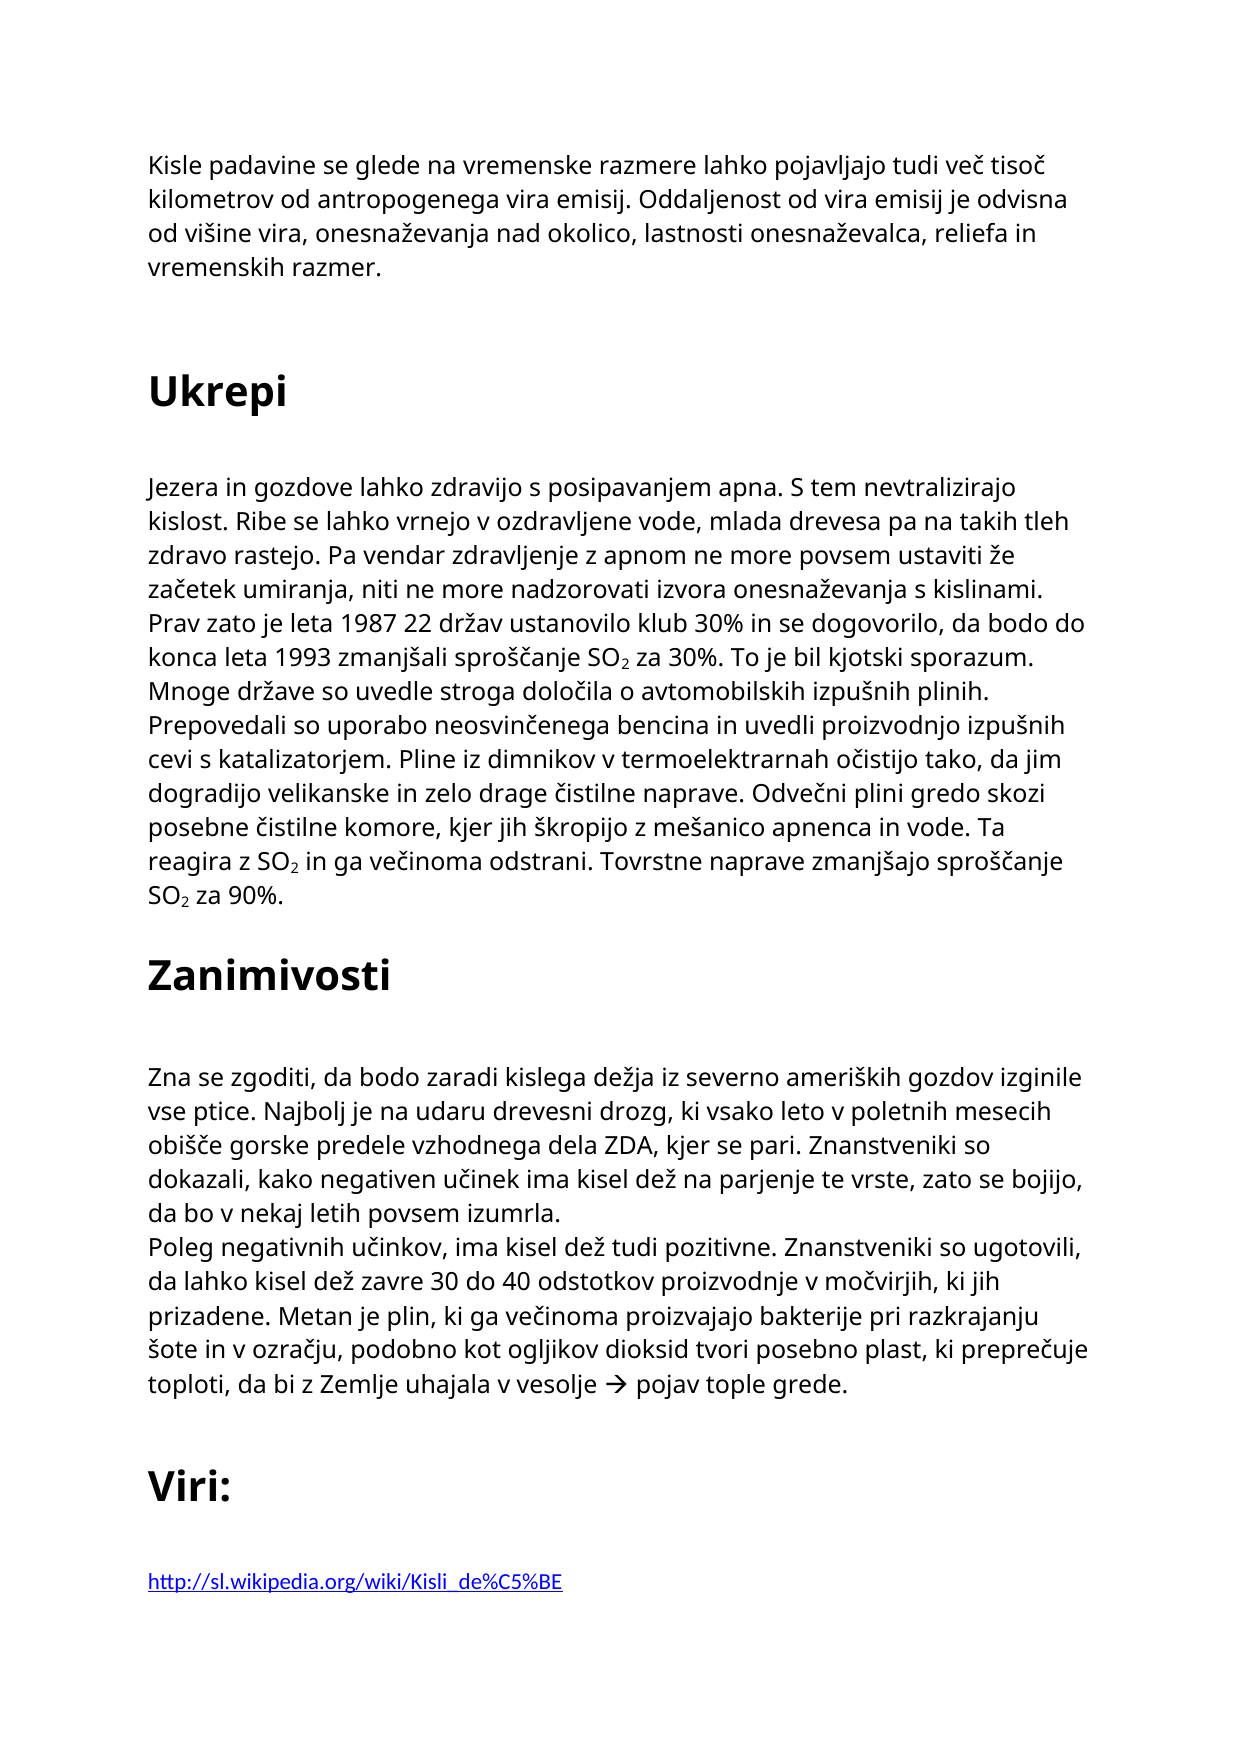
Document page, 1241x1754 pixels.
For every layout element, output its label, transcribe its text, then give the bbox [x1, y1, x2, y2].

title Ukrepi [148, 361, 1093, 418]
title Zanimivosti [148, 946, 1093, 1003]
title Jezera in gozdove lahko zdravijo s posipavanjem apna. S tem nevtralizirajo kislost. Ribe se lahko vrnejo v ozdravljene vode, mlada drevesa pa na takih tleh zdravo rastejo. Pa vendar zdravljenje z apnom ne more povsem ustaviti že začetek umiranja, niti ne more nadzorovati izvora onesnaževanja s kislinami. [148, 469, 1093, 606]
text http://sl.wikipedia.org/wiki/Kisli_de%C5%BE [148, 1567, 1093, 1595]
title Viri: [148, 1457, 1093, 1514]
title Kisle padavine se glede na vremenske razmere lahko pojavljajo tudi več tisoč kilometrov od antropogenega vira emisij. Oddaljenost od vira emisij je odvisna od višine vira, onesnaževanja nad okolico, lastnosti onesnaževalca, reliefa in vremenskih razmer. [148, 148, 1093, 284]
title Prav zato je leta 1987 22 držav ustanovilo klub 30% in se dogovorilo, da bodo do konca leta 1993 zmanjšali sproščanje SO2 za 30%. To je bil kjotski sporazum. Mnoge države so uvedle stroga določila o avtomobilskih izpušnih plinih. Prepovedali so uporabo neosvinčenega bencina in uvedli proizvodnjo izpušnih cevi s katalizatorjem. Pline iz dimnikov v termoelektrarnah očistijo tako, da jim dogradijo velikanske in zelo drage čistilne naprave. Odvečni plini gredo skozi posebne čistilne komore, kjer jih škropijo z mešanico apnenca in vode. Ta reagira z SO2 in ga večinoma odstrani. Tovrstne naprave zmanjšajo sproščanje SO2 za 90%. [148, 606, 1093, 912]
title Poleg negativnih učinkov, ima kisel dež tudi pozitivne. Znanstveniki so ugotovili, da lahko kisel dež zavre 30 do 40 odstotkov proizvodnje v močvirjih, ki jih prizadene. Metan je plin, ki ga večinoma proizvajajo bakterije pri razkrajanju šote in v ozračju, podobno kot ogljikov dioksid tvori posebno plast, ki preprečuje toploti, da bi z Zemlje uhajala v vesolje  pojav tople grede. [148, 1230, 1093, 1400]
title Zna se zgoditi, da bodo zaradi kislega dežja iz severno ameriških gozdov izginile vse ptice. Najbolj je na udaru drevesni drozg, ki vsako leto v poletnih mesecih obišče gorske predele vzhodnega dela ZDA, kjer se pari. Znanstveniki so dokazali, kako negativen učinek ima kisel dež na parjenje te vrste, zato se bojijo, da bo v nekaj letih povsem izumrla. [148, 1060, 1093, 1230]
